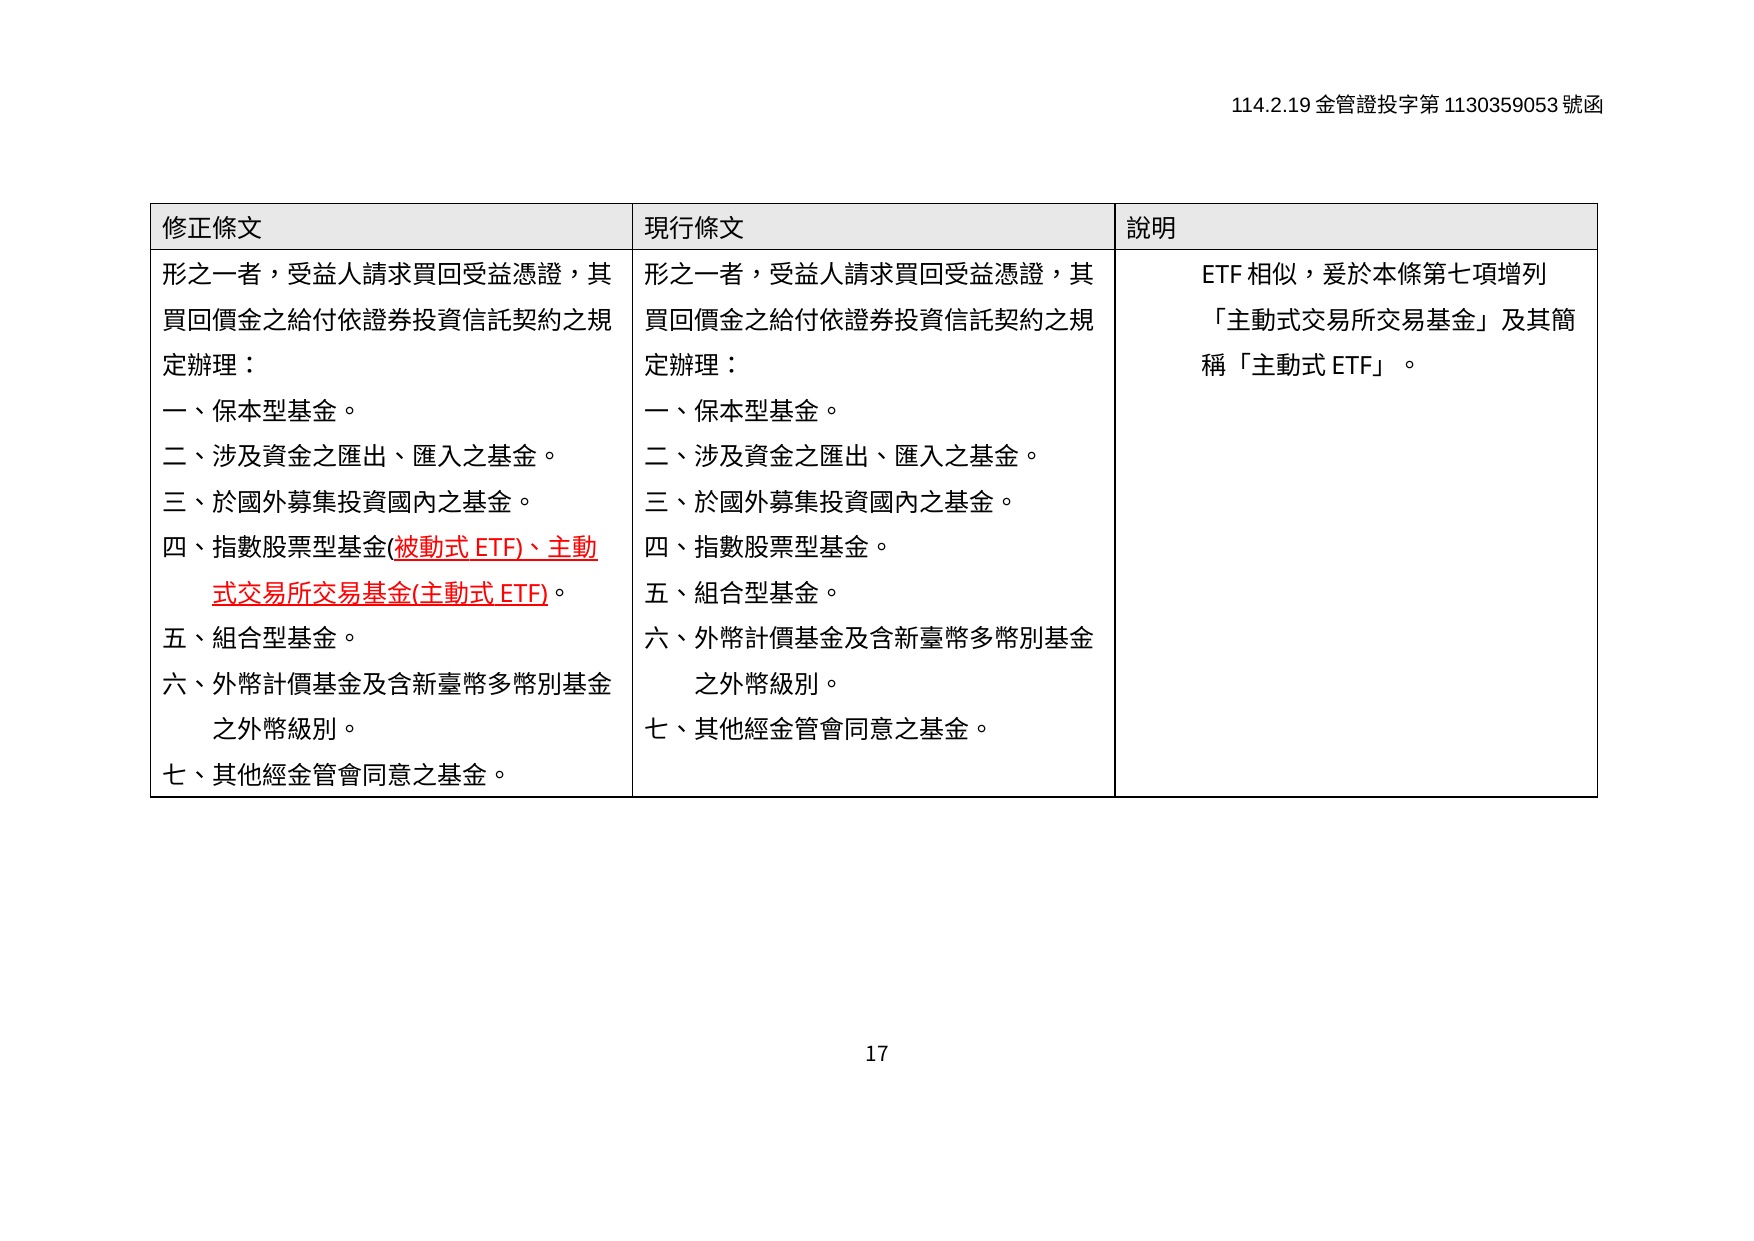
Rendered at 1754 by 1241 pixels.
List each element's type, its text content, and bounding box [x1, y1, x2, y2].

table_cell 形之一者，受益人請求買回受益憑證，其買回價金之給付依證券投資信託契約之規定辦理： 一、保本型基金。 二、涉及資金之匯出、匯入之基金。 三、於國外募集投資國內之基金。 四、指數股票型基金(被動式ETF)、主動式交易所交易基金(主動式ETF)。 五、組合型基金。 六、外幣計價基金及含新臺幣多幣別基金之外幣級別。 七、其他經金管會同意之基金。 [151, 250, 632, 796]
table_header 現行條文 [633, 204, 1114, 249]
table_cell 形之一者，受益人請求買回受益憑證，其買回價金之給付依證券投資信託契約之規定辦理： 一、保本型基金。 二、涉及資金之匯出、匯入之基金。 三、於國外募集投資國內之基金。 四、指數股票型基金。 五、組合型基金。 六、外幣計價基金及含新臺幣多幣別基金之外幣級別。 七、其他經金管會同意之基金。 [633, 250, 1114, 796]
table_header 修正條文 [151, 204, 632, 249]
table_header 說明 [1116, 204, 1597, 249]
table_cell ETF相似，爰於本條第七項增列「主動式交易所交易基金」及其簡稱「主動式ETF」。 [1116, 250, 1597, 796]
